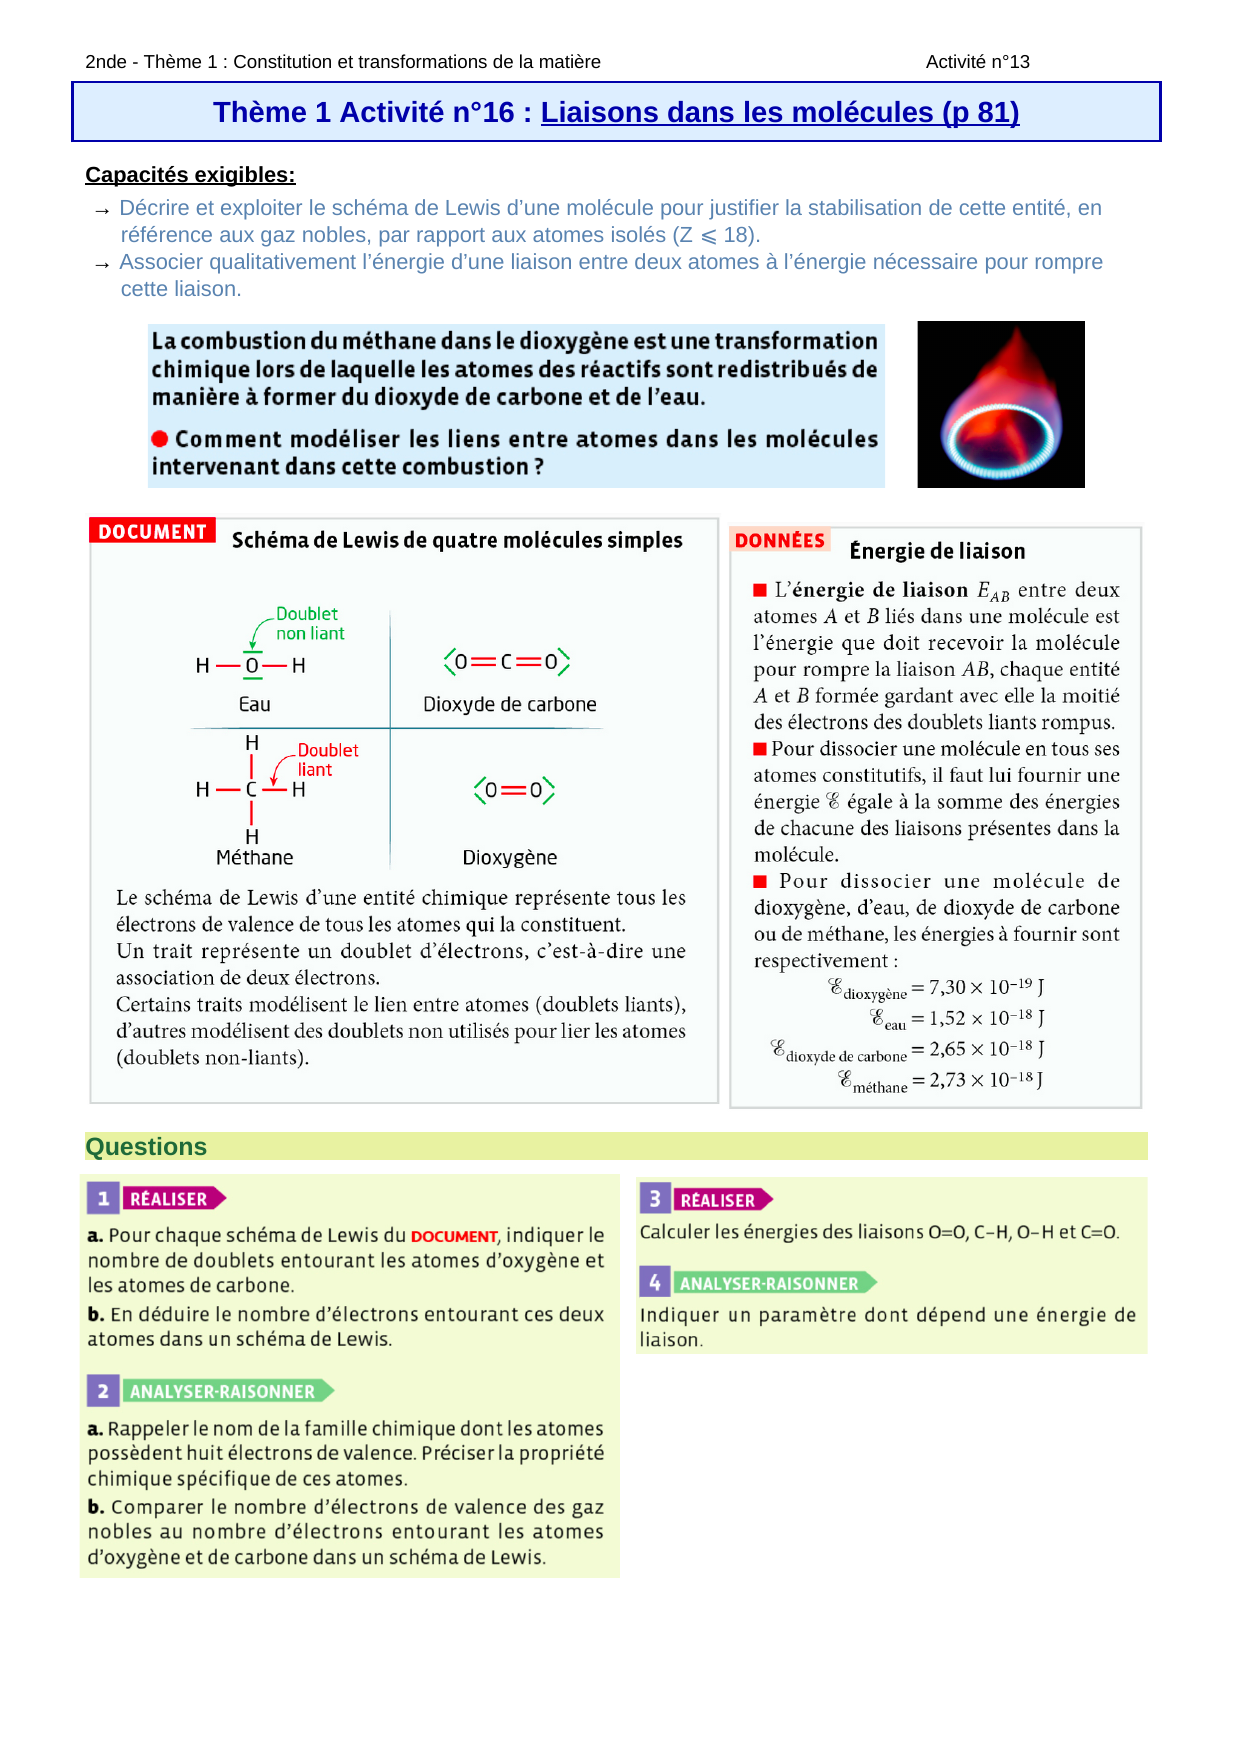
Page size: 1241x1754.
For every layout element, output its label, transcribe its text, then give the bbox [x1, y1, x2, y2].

text Questions [85, 1132, 1148, 1160]
text Capacités exigibles: [85, 161, 1148, 187]
picture [636, 1177, 1148, 1354]
text → Décrire et exploiter le schéma de Lewis d’une molécule pour justifier la stabilisation de cette entité, en référence aux gaz nobles, par rapport aux atomes isolés (Z ⩽ 18). [91, 194, 1148, 247]
picture [79, 1174, 620, 1578]
picture [727, 522, 1145, 1112]
text → Associer qualitativement l’énergie d’une liaison entre deux atomes à l’énergie nécessaire pour rompre cette liaison. [91, 249, 1148, 301]
text Thème 1 Activité n°16 : Liaisons dans les molécules (p 81) [74, 83, 1159, 140]
picture [917, 321, 1085, 488]
picture [85, 513, 722, 1105]
picture [147, 324, 886, 488]
